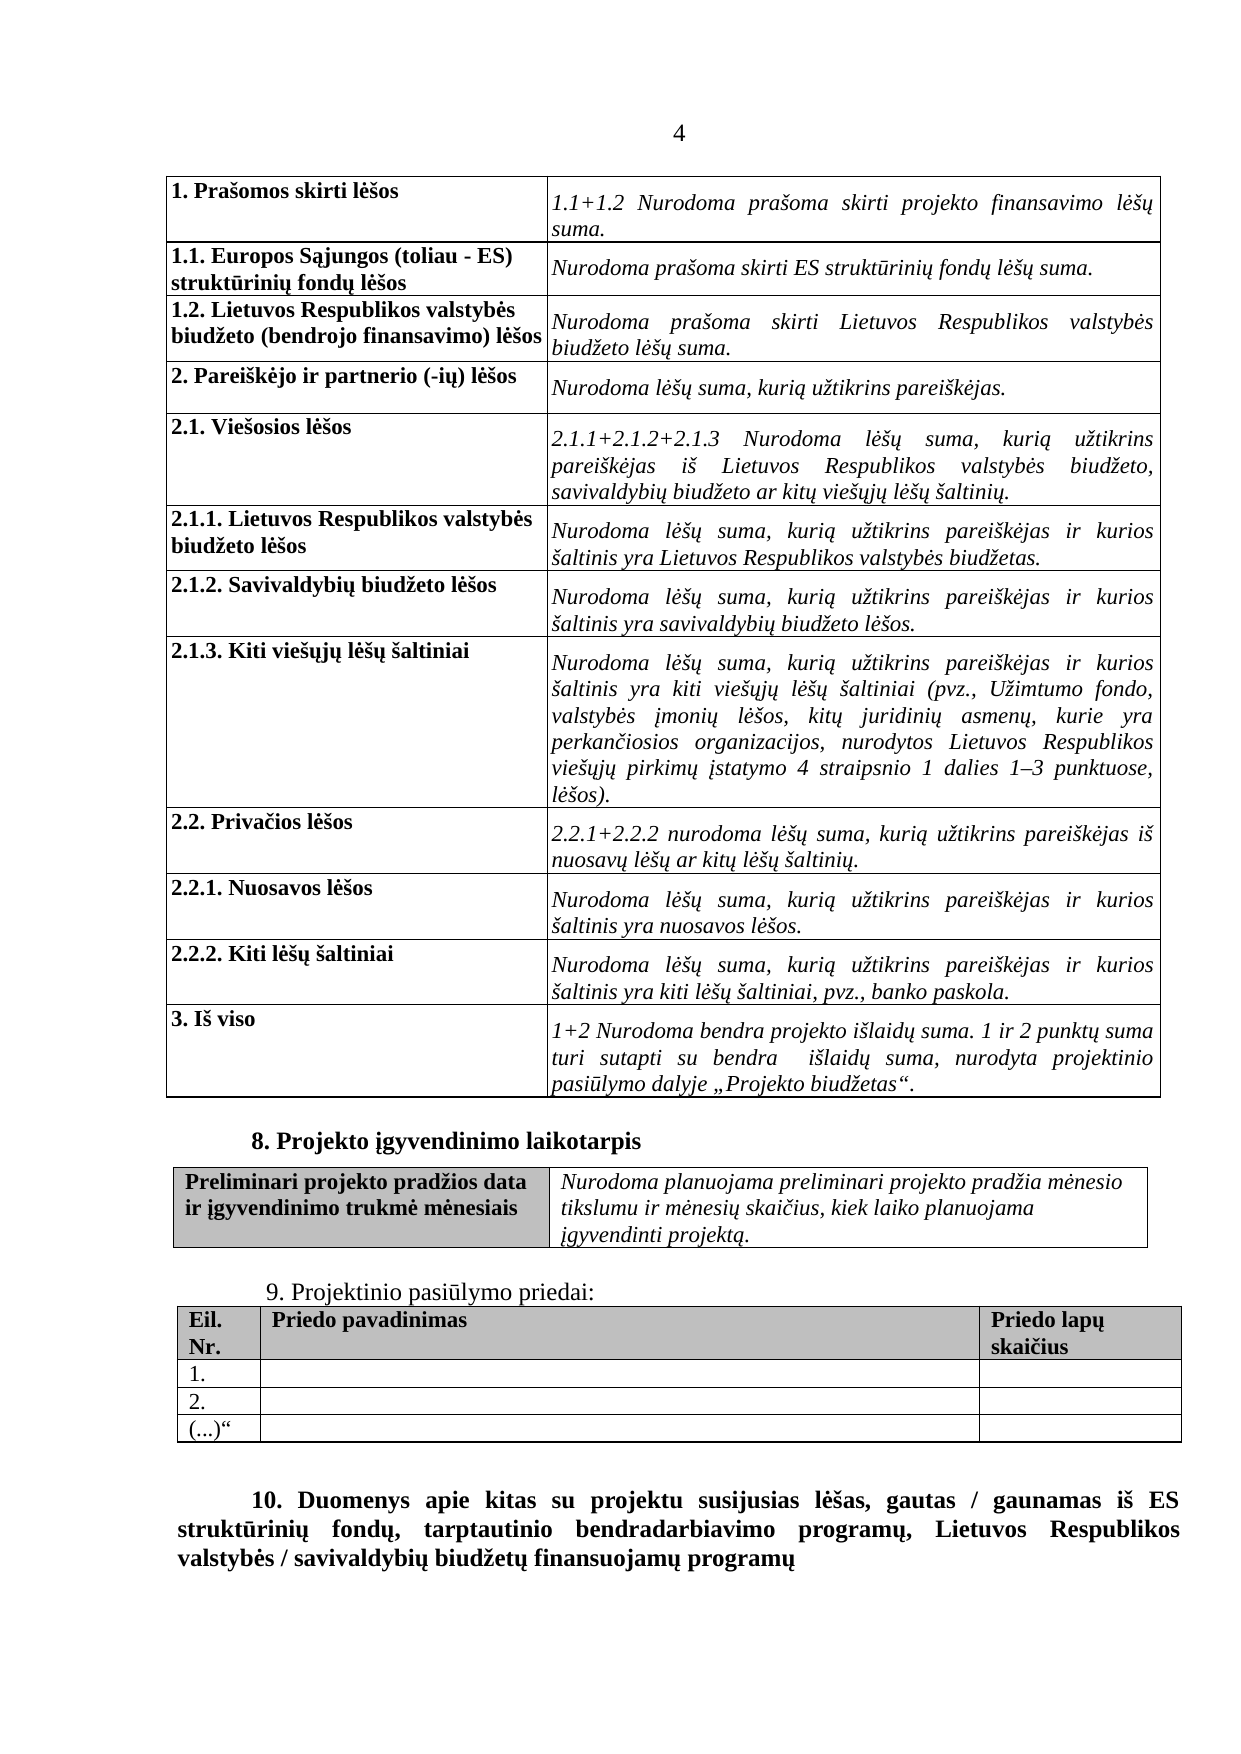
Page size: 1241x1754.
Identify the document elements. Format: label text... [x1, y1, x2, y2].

table_cell Nurodoma prašoma skirti ES struktūrinių fondų lėšų suma. [548, 243, 1160, 295]
table_cell Nurodoma lėšų suma, kurią užtikrins pareiškėjas ir kurios šaltinis yra savivaldybių biudžeto lėšos. [548, 571, 1160, 636]
table_header Preliminari projekto pradžios data ir įgyvendinimo trukmė mėnesiais [174, 1168, 549, 1247]
table_cell 3. Iš viso [167, 1005, 547, 1096]
table_cell Nurodoma prašoma skirti Lietuvos Respublikos valstybės biudžeto lėšų suma. [548, 296, 1160, 361]
table_cell 2.1. Viešosios lėšos [167, 414, 547, 504]
table_cell 1.2. Lietuvos Respublikos valstybės biudžeto (bendrojo finansavimo) lėšos [167, 296, 547, 361]
table_cell 2.2.2. Kiti lėšų šaltiniai [167, 940, 547, 1004]
table_cell 1.1+1.2 Nurodoma prašoma skirti projekto finansavimo lėšų suma. [548, 177, 1160, 241]
table_cell 2. Pareiškėjo ir partnerio (-ių) lėšos [167, 362, 547, 412]
table_cell Nurodoma lėšų suma, kurią užtikrins pareiškėjas ir kurios šaltinis yra kiti viešųjų lėšų šaltiniai (pvz., Užimtumo fondo, valstybės įmonių lėšos, kitų juridinių asmenų, kurie yra perkančiosios organizacijos, nurodytos Lietuvos Respublikos viešųjų pirkimų įstatymo 4 straipsnio 1 dalies 1–3 punktuose, lėšos). [548, 637, 1160, 807]
table_cell [261, 1415, 979, 1441]
table_header Eil. Nr. [178, 1307, 260, 1359]
table_cell Nurodoma lėšų suma, kurią užtikrins pareiškėjas ir kurios šaltinis yra Lietuvos Respublikos valstybės biudžetas. [548, 506, 1160, 570]
table_cell [261, 1360, 979, 1387]
table_cell [261, 1388, 979, 1414]
table_cell 2.1.2. Savivaldybių biudžeto lėšos [167, 571, 547, 636]
text 9. Projektinio pasiūlymo priedai: [215, 1277, 1181, 1306]
table_cell 1. Prašomos skirti lėšos [167, 177, 547, 241]
table_cell 1+2 Nurodoma bendra projekto išlaidų suma. 1 ir 2 punktų suma turi sutapti su bendra išlaidų suma, nurodyta projektinio pasiūlymo dalyje „Projekto biudžetas“. [548, 1005, 1160, 1096]
table_cell Nurodoma lėšų suma, kurią užtikrins pareiškėjas ir kurios šaltinis yra kiti lėšų šaltiniai, pvz., banko paskola. [548, 940, 1160, 1004]
table_cell 2.1.1. Lietuvos Respublikos valstybės biudžeto lėšos [167, 506, 547, 570]
table_cell [980, 1388, 1181, 1414]
text 8. Projekto įgyvendinimo laikotarpis [177, 1126, 1181, 1155]
table_header Priedo pavadinimas [261, 1307, 979, 1359]
table_cell 1.1. Europos Sąjungos (toliau - ES) struktūrinių fondų lėšos [167, 243, 547, 295]
table_cell (...)“ [178, 1415, 260, 1441]
table_header Priedo lapų skaičius [980, 1307, 1181, 1359]
table_cell 2.2. Privačios lėšos [167, 808, 547, 873]
table_cell 2. [178, 1388, 260, 1414]
table_cell [980, 1415, 1181, 1441]
table_cell 2.2.1. Nuosavos lėšos [167, 874, 547, 938]
table_cell Nurodoma lėšų suma, kurią užtikrins pareiškėjas ir kurios šaltinis yra nuosavos lėšos. [548, 874, 1160, 938]
table_cell 2.2.1+2.2.2 nurodoma lėšų suma, kurią užtikrins pareiškėjas iš nuosavų lėšų ar kitų lėšų šaltinių. [548, 808, 1160, 873]
table_cell 1. [178, 1360, 260, 1387]
table_cell Nurodoma lėšų suma, kurią užtikrins pareiškėjas. [548, 362, 1160, 412]
table_cell [980, 1360, 1181, 1387]
text 10. Duomenys apie kitas su projektu susijusias lėšas, gautas / gaunamas iš ES struktūrinių fondų, tarptautinio bendradarbiavimo programų, Lietuvos Respublikos valstybės / savivaldybių biudžetų finansuojamų programų [177, 1486, 1181, 1572]
table_cell 2.1.3. Kiti viešųjų lėšų šaltiniai [167, 637, 547, 807]
table_cell 2.1.1+2.1.2+2.1.3 Nurodoma lėšų suma, kurią užtikrins pareiškėjas iš Lietuvos Respublikos valstybės biudžeto, savivaldybių biudžeto ar kitų viešųjų lėšų šaltinių. [548, 414, 1160, 504]
table_header Nurodoma planuojama preliminari projekto pradžia mėnesio tikslumu ir mėnesių skaičius, kiek laiko planuojama įgyvendinti projektą. [550, 1168, 1147, 1247]
